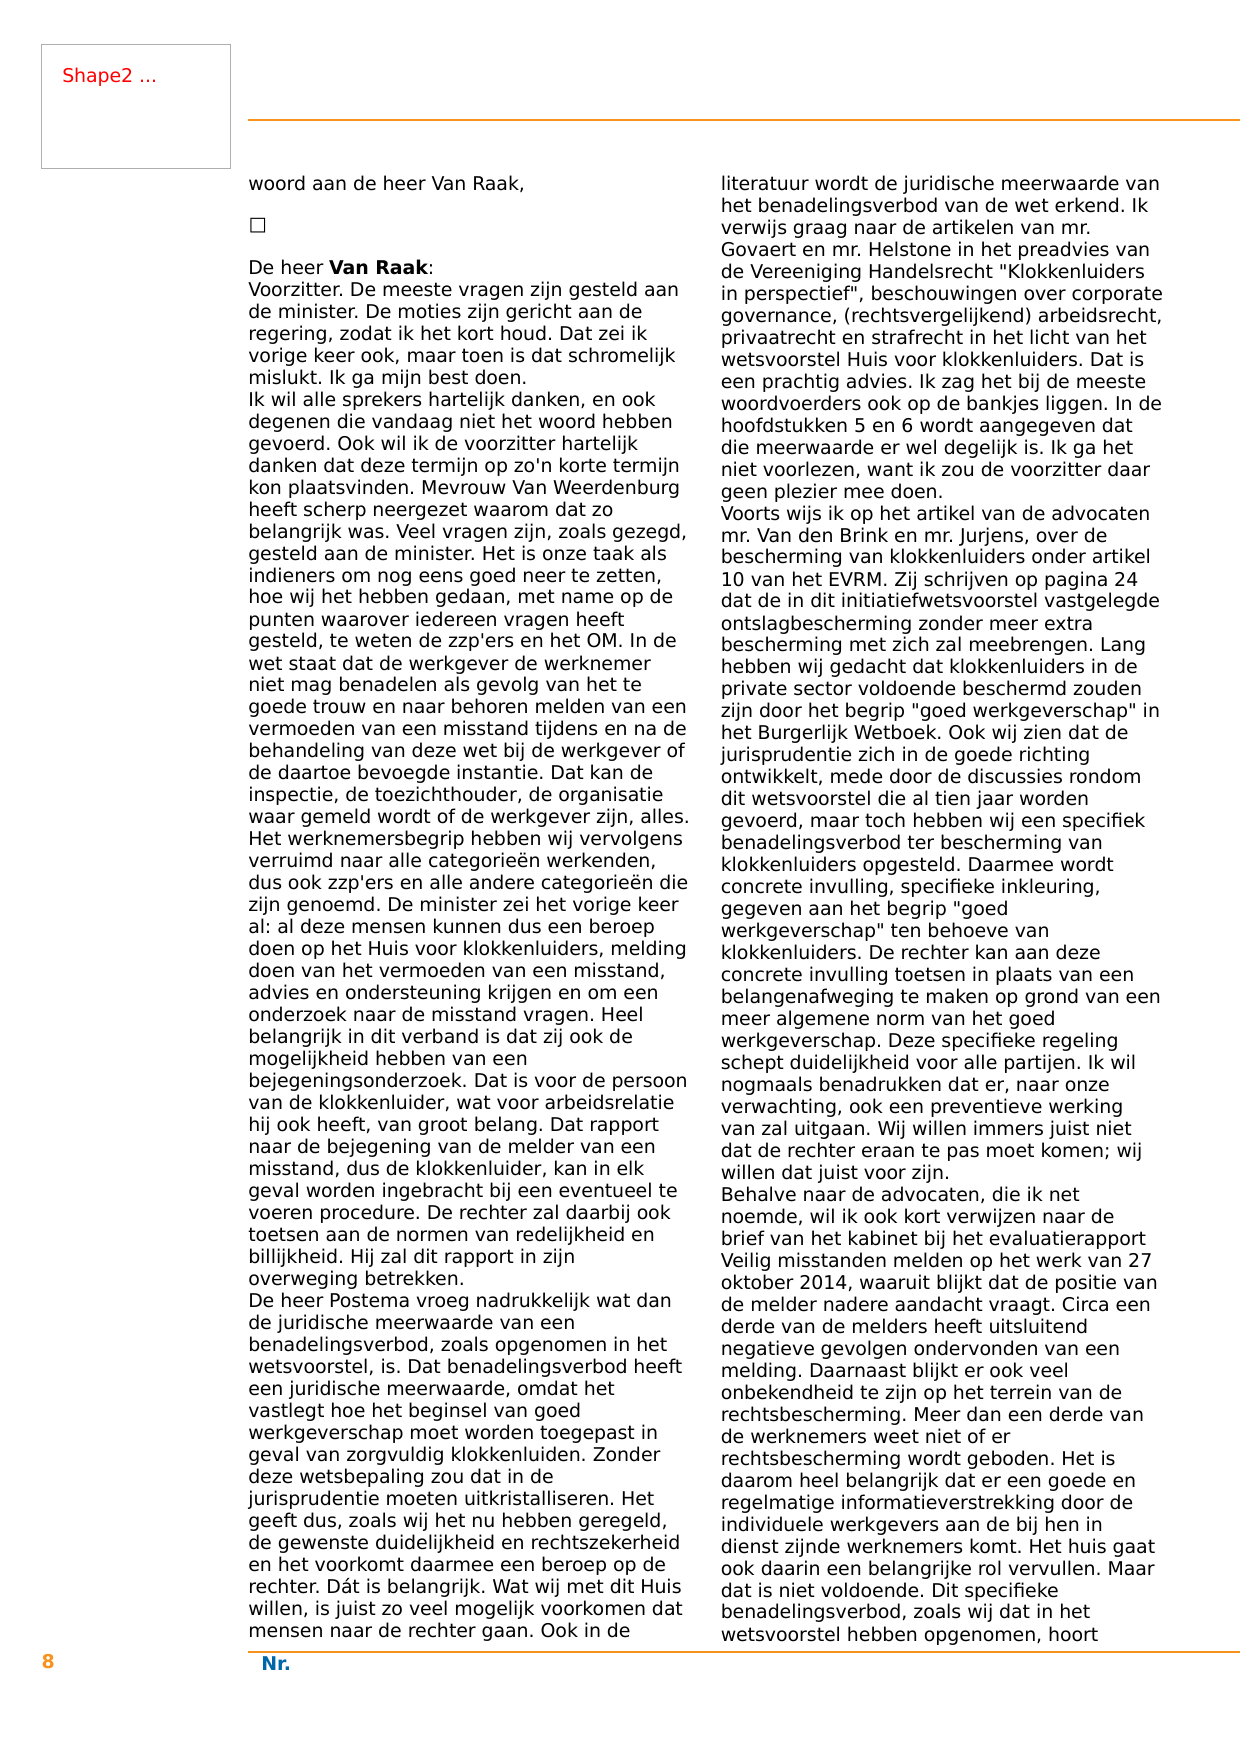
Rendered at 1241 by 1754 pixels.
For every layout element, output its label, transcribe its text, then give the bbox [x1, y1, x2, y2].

text Voorzitter. De meeste vragen zijn gesteld aan de minister. De moties zijn gericht aan de regering, zodat ik het kort houd. Dat zei ik vorige keer ook, maar toen is dat schromelijk mislukt. Ik ga mijn best doen. [248, 279, 691, 389]
text ⬜ [248, 215, 691, 237]
text Ik wil alle sprekers hartelijk danken, en ook degenen die vandaag niet het woord hebben gevoerd. Ook wil ik de voorzitter hartelijk danken dat deze termijn op zo'n korte termijn kon plaatsvinden. Mevrouw Van Weerdenburg heeft scherp neergezet waarom dat zo belangrijk was. Veel vragen zijn, zoals gezegd, gesteld aan de minister. Het is onze taak als indieners om nog eens goed neer te zetten, hoe wij het hebben gedaan, met name op de punten waarover iedereen vragen heeft gesteld, te weten de zzp'ers en het OM. In de wet staat dat de werkgever de werknemer niet mag benadelen als gevolg van het te goede trouw en naar behoren melden van een vermoeden van een misstand tijdens en na de behandeling van deze wet bij de werkgever of de daartoe bevoegde instantie. Dat kan de inspectie, de toezichthouder, de organisatie waar gemeld wordt of de werkgever zijn, alles. Het werknemersbegrip hebben wij vervolgens verruimd naar alle categorieën werkenden, dus ook zzp'ers en alle andere categorieën die zijn genoemd. De minister zei het vorige keer al: al deze mensen kunnen dus een beroep doen op het Huis voor klokkenluiders, melding doen van het vermoeden van een misstand, advies en ondersteuning krijgen en om een onderzoek naar de misstand vragen. Heel belangrijk in dit verband is dat zij ook de mogelijkheid hebben van een bejegeningsonderzoek. Dat is voor de persoon van de klokkenluider, wat voor arbeidsrelatie hij ook heeft, van groot belang. Dat rapport naar de bejegening van de melder van een misstand, dus de klokkenluider, kan in elk geval worden ingebracht bij een eventueel te voeren procedure. De rechter zal daarbij ook toetsen aan de normen van redelijkheid en billijkheid. Hij zal dit rapport in zijn overweging betrekken. [248, 389, 691, 1290]
text De heer Postema vroeg nadrukkelijk wat dan de juridische meerwaarde van een benadelingsverbod, zoals opgenomen in het wetsvoorstel, is. Dat benadelingsverbod heeft een juridische meerwaarde, omdat het vastlegt hoe het beginsel van goed werkgeverschap moet worden toegepast in geval van zorgvuldig klokkenluiden. Zonder deze wetsbepaling zou dat in de jurisprudentie moeten uitkristalliseren. Het geeft dus, zoals wij het nu hebben geregeld, de gewenste duidelijkheid en rechtszekerheid en het voorkomt daarmee een beroep op de rechter. Dát is belangrijk. Wat wij met dit Huis willen, is juist zo veel mogelijk voorkomen dat mensen naar de rechter gaan. Ook in de [248, 1290, 691, 1641]
text Behalve naar de advocaten, die ik net noemde, wil ik ook kort verwijzen naar de brief van het kabinet bij het evaluatierapport Veilig misstanden melden op het werk van 27 oktober 2014, waaruit blijkt dat de positie van de melder nadere aandacht vraagt. Circa een derde van de melders heeft uitsluitend negatieve gevolgen ondervonden van een melding. Daarnaast blijkt er ook veel onbekendheid te zijn op het terrein van de rechtsbescherming. Meer dan een derde van de werknemers weet niet of er rechtsbescherming wordt geboden. Het is daarom heel belangrijk dat er een goede en regelmatige informatieverstrekking door de individuele werkgevers aan de bij hen in dienst zijnde werknemers komt. Het huis gaat ook daarin een belangrijke rol vervullen. Maar dat is niet voldoende. Dit specifieke benadelingsverbod, zoals wij dat in het wetsvoorstel hebben opgenomen, hoort [721, 1184, 1163, 1645]
text woord aan de heer Van Raak, [248, 173, 691, 195]
text literatuur wordt de juridische meerwaarde van het benadelingsverbod van de wet erkend. Ik verwijs graag naar de artikelen van mr. Govaert en mr. Helstone in het preadvies van de Vereeniging Handelsrecht "Klokkenluiders in perspectief", beschouwingen over corporate governance, (rechtsvergelijkend) arbeidsrecht, privaatrecht en strafrecht in het licht van het wetsvoorstel Huis voor klokkenluiders. Dat is een prachtig advies. Ik zag het bij de meeste woordvoerders ook op de bankjes liggen. In de hoofdstukken 5 en 6 wordt aangegeven dat die meerwaarde er wel degelijk is. Ik ga het niet voorlezen, want ik zou de voorzitter daar geen plezier mee doen. [721, 173, 1163, 502]
text Voorts wijs ik op het artikel van de advocaten mr. Van den Brink en mr. Jurjens, over de bescherming van klokkenluiders onder artikel 10 van het EVRM. Zij schrijven op pagina 24 dat de in dit initiatiefwetsvoorstel vastgelegde ontslagbescherming zonder meer extra bescherming met zich zal meebrengen. Lang hebben wij gedacht dat klokkenluiders in de private sector voldoende beschermd zouden zijn door het begrip "goed werkgeverschap" in het Burgerlijk Wetboek. Ook wij zien dat de jurisprudentie zich in de goede richting ontwikkelt, mede door de discussies rondom dit wetsvoorstel die al tien jaar worden gevoerd, maar toch hebben wij een specifiek benadelingsverbod ter bescherming van klokkenluiders opgesteld. Daarmee wordt concrete invulling, specifieke inkleuring, gegeven aan het begrip "goed werkgeverschap" ten behoeve van klokkenluiders. De rechter kan aan deze concrete invulling toetsen in plaats van een belangenafweging te maken op grond van een meer algemene norm van het goed werkgeverschap. Deze specifieke regeling schept duidelijkheid voor alle partijen. Ik wil nogmaals benadrukken dat er, naar onze verwachting, ook een preventieve werking van zal uitgaan. Wij willen immers juist niet dat de rechter eraan te pas moet komen; wij willen dat juist voor zijn. [721, 502, 1163, 1184]
text De heer Van Raak: [248, 257, 691, 279]
